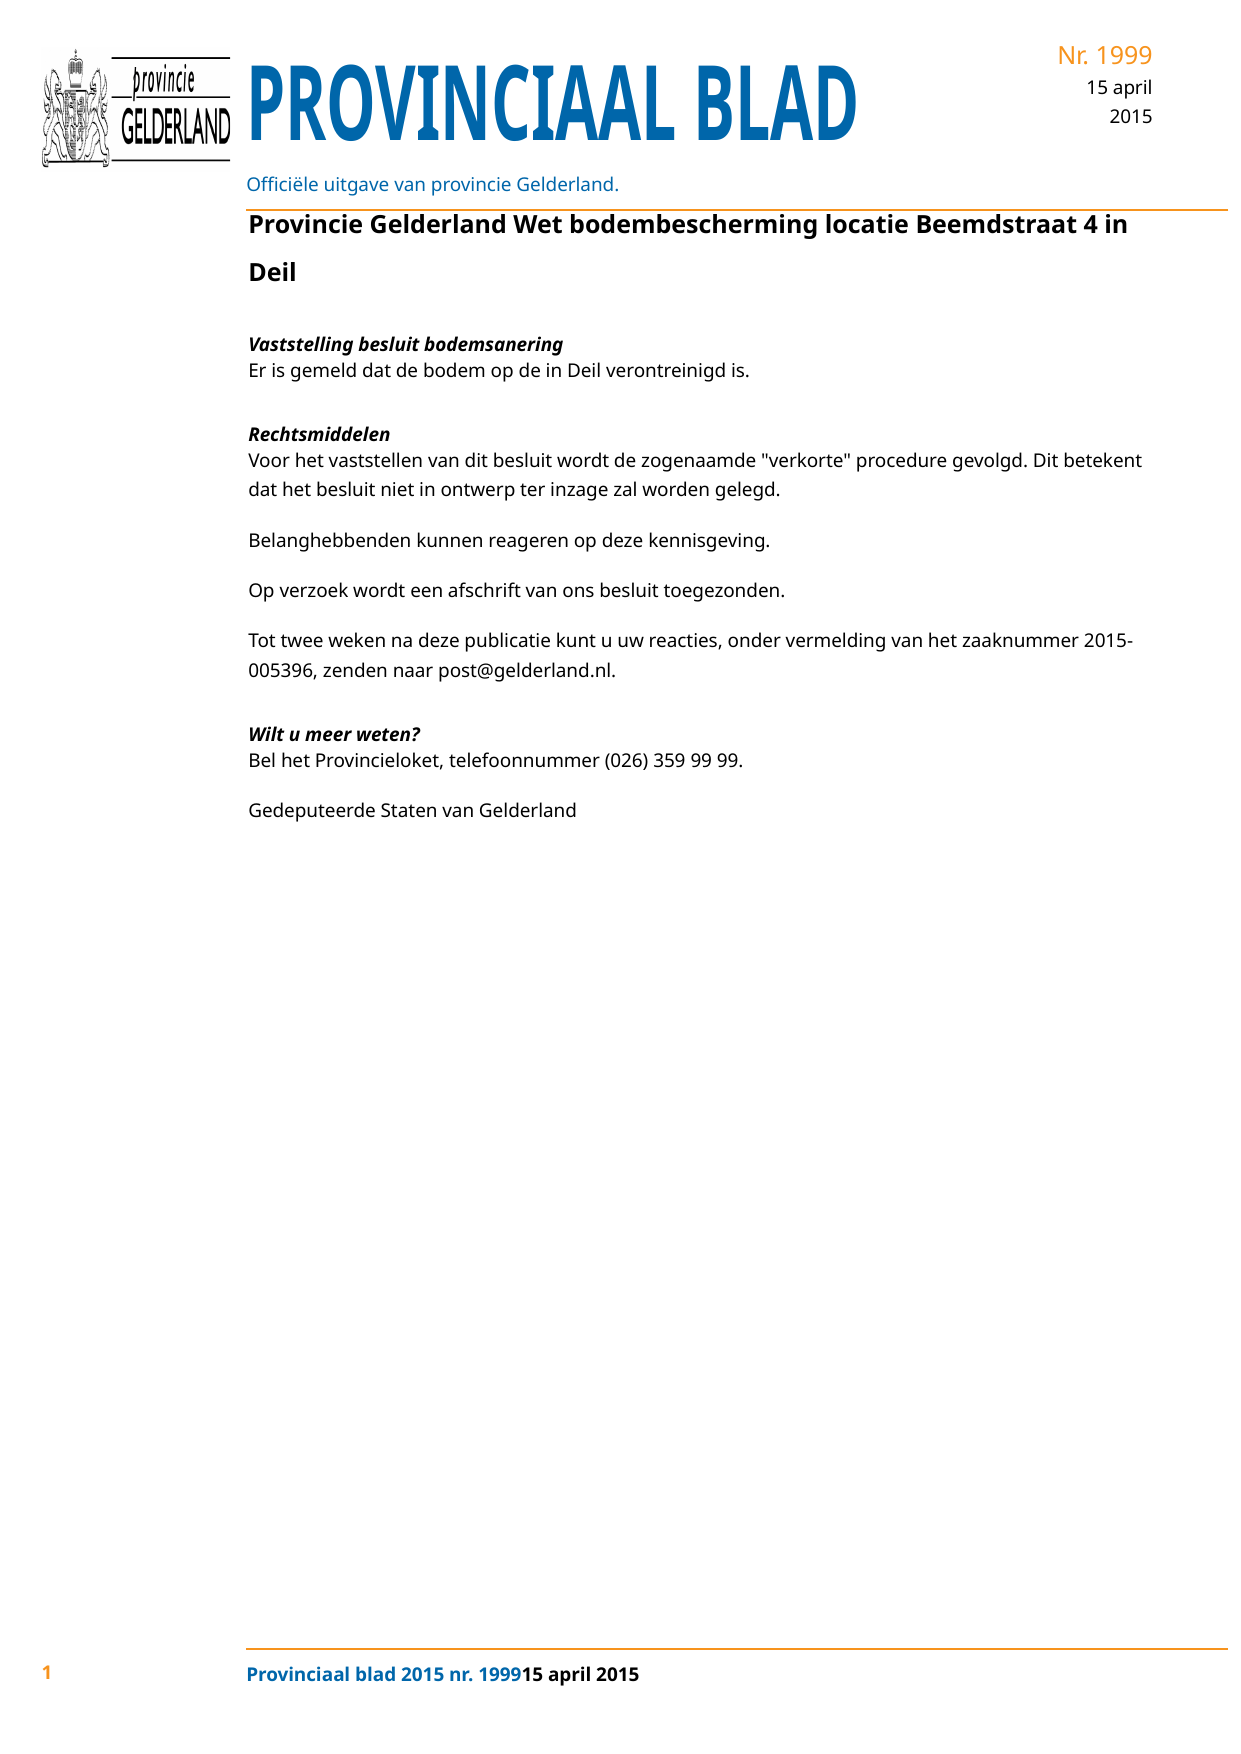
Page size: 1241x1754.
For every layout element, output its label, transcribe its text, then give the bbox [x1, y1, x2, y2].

text Rechtsmiddelen [248, 421, 1152, 447]
text Provincie Gelderland Wet bodembescherming locatie Beemdstraat 4 in Deil [248, 211, 1152, 288]
text Vaststelling besluit bodemsanering [248, 331, 1152, 357]
text Gedeputeerde Staten van Gelderland [248, 797, 1152, 823]
text Er is gemeld dat de bodem op de in Deil verontreinigd is. [248, 357, 1152, 383]
picture [41, 47, 231, 172]
text Voor het vaststellen van dit besluit wordt de zogenaamde "verkorte" procedure gevolgd. Dit betekent dat het besluit niet in ontwerp ter inzage zal worden gelegd. [248, 447, 1152, 502]
text Op verzoek wordt een afschrift van ons besluit toegezonden. [248, 577, 1152, 603]
text Tot twee weken na deze publicatie kunt u uw reacties, onder vermelding van het zaaknummer 2015-005396, zenden naar post@gelderland.nl. [248, 628, 1152, 683]
text Wilt u meer weten? [248, 721, 1152, 747]
text Bel het Provincieloket, telefoonnummer (026) 359 99 99. [248, 747, 1152, 773]
text Belanghebbenden kunnen reageren op deze kennisgeving. [248, 527, 1152, 553]
